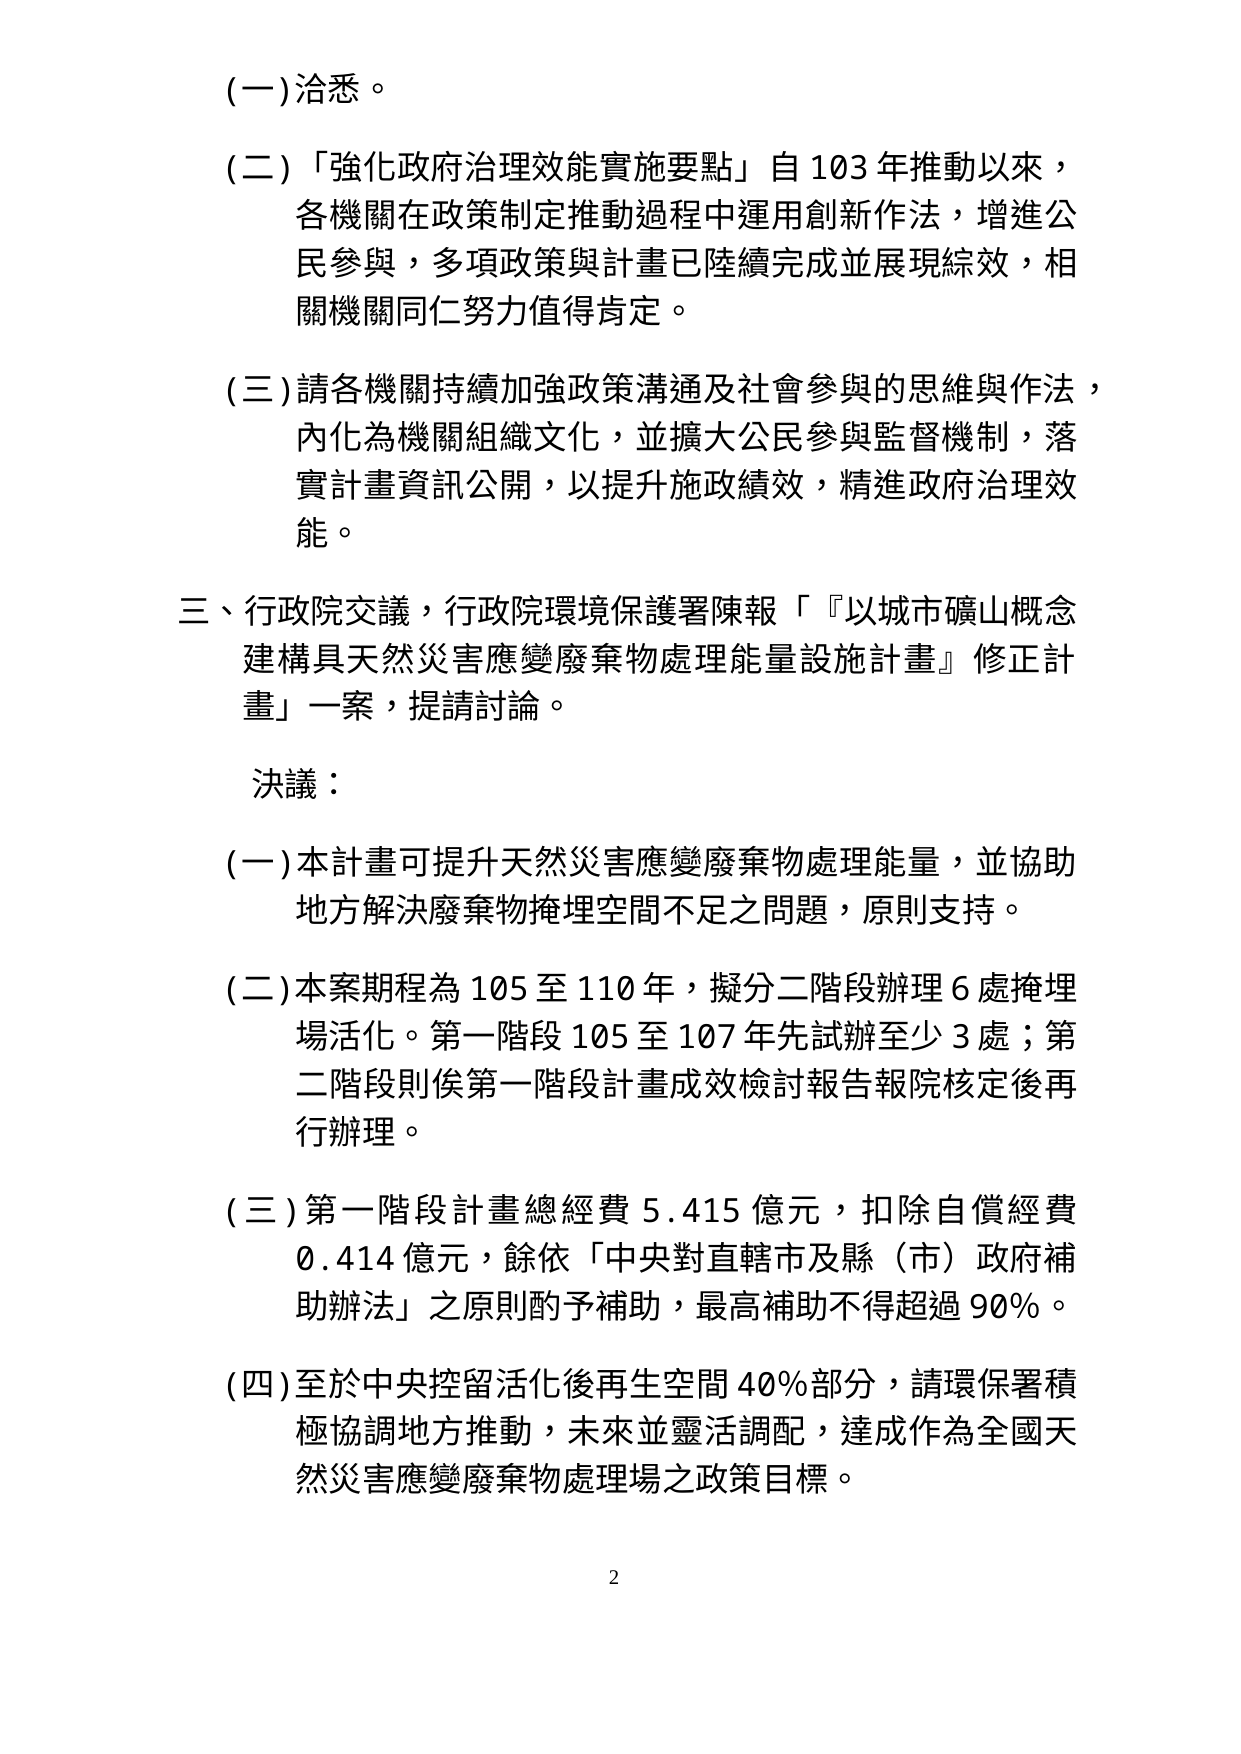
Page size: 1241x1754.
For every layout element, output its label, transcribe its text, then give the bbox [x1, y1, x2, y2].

text (三)第一階段計畫總經費5.415億元，扣除自償經費0.414億元，餘依「中央對直轄市及縣（市）政府補助辦法」之原則酌予補助，最高補助不得超過90％。 [221, 1184, 1078, 1328]
text (一)本計畫可提升天然災害應變廢棄物處理能量，並協助地方解決廢棄物掩埋空間不足之問題，原則支持。 [221, 836, 1078, 932]
text 三、行政院交議，行政院環境保護署陳報「『以城市礦山概念建構具天然災害應變廢棄物處理能量設施計畫』修正計畫」一案，提請討論。 [177, 585, 1078, 728]
text (二)「強化政府治理效能實施要點」自103年推動以來，各機關在政策制定推動過程中運用創新作法，增進公民參與，多項政策與計畫已陸續完成並展現綜效，相關機關同仁努力值得肯定。 [221, 141, 1078, 333]
text 決議： [251, 758, 1078, 806]
text (二)本案期程為105至110年，擬分二階段辦理6處掩埋場活化。第一階段105至107年先試辦至少3處；第二階段則俟第一階段計畫成效檢討報告報院核定後再行辦理。 [221, 962, 1078, 1154]
text (一)洽悉。 [221, 63, 1078, 111]
text (三)請各機關持續加強政策溝通及社會參與的思維與作法，內化為機關組織文化，並擴大公民參與監督機制，落實計畫資訊公開，以提升施政績效，精進政府治理效能。 [221, 363, 1078, 555]
text (四)至於中央控留活化後再生空間40％部分，請環保署積極協調地方推動，未來並靈活調配，達成作為全國天然災害應變廢棄物處理場之政策目標。 [221, 1358, 1078, 1501]
